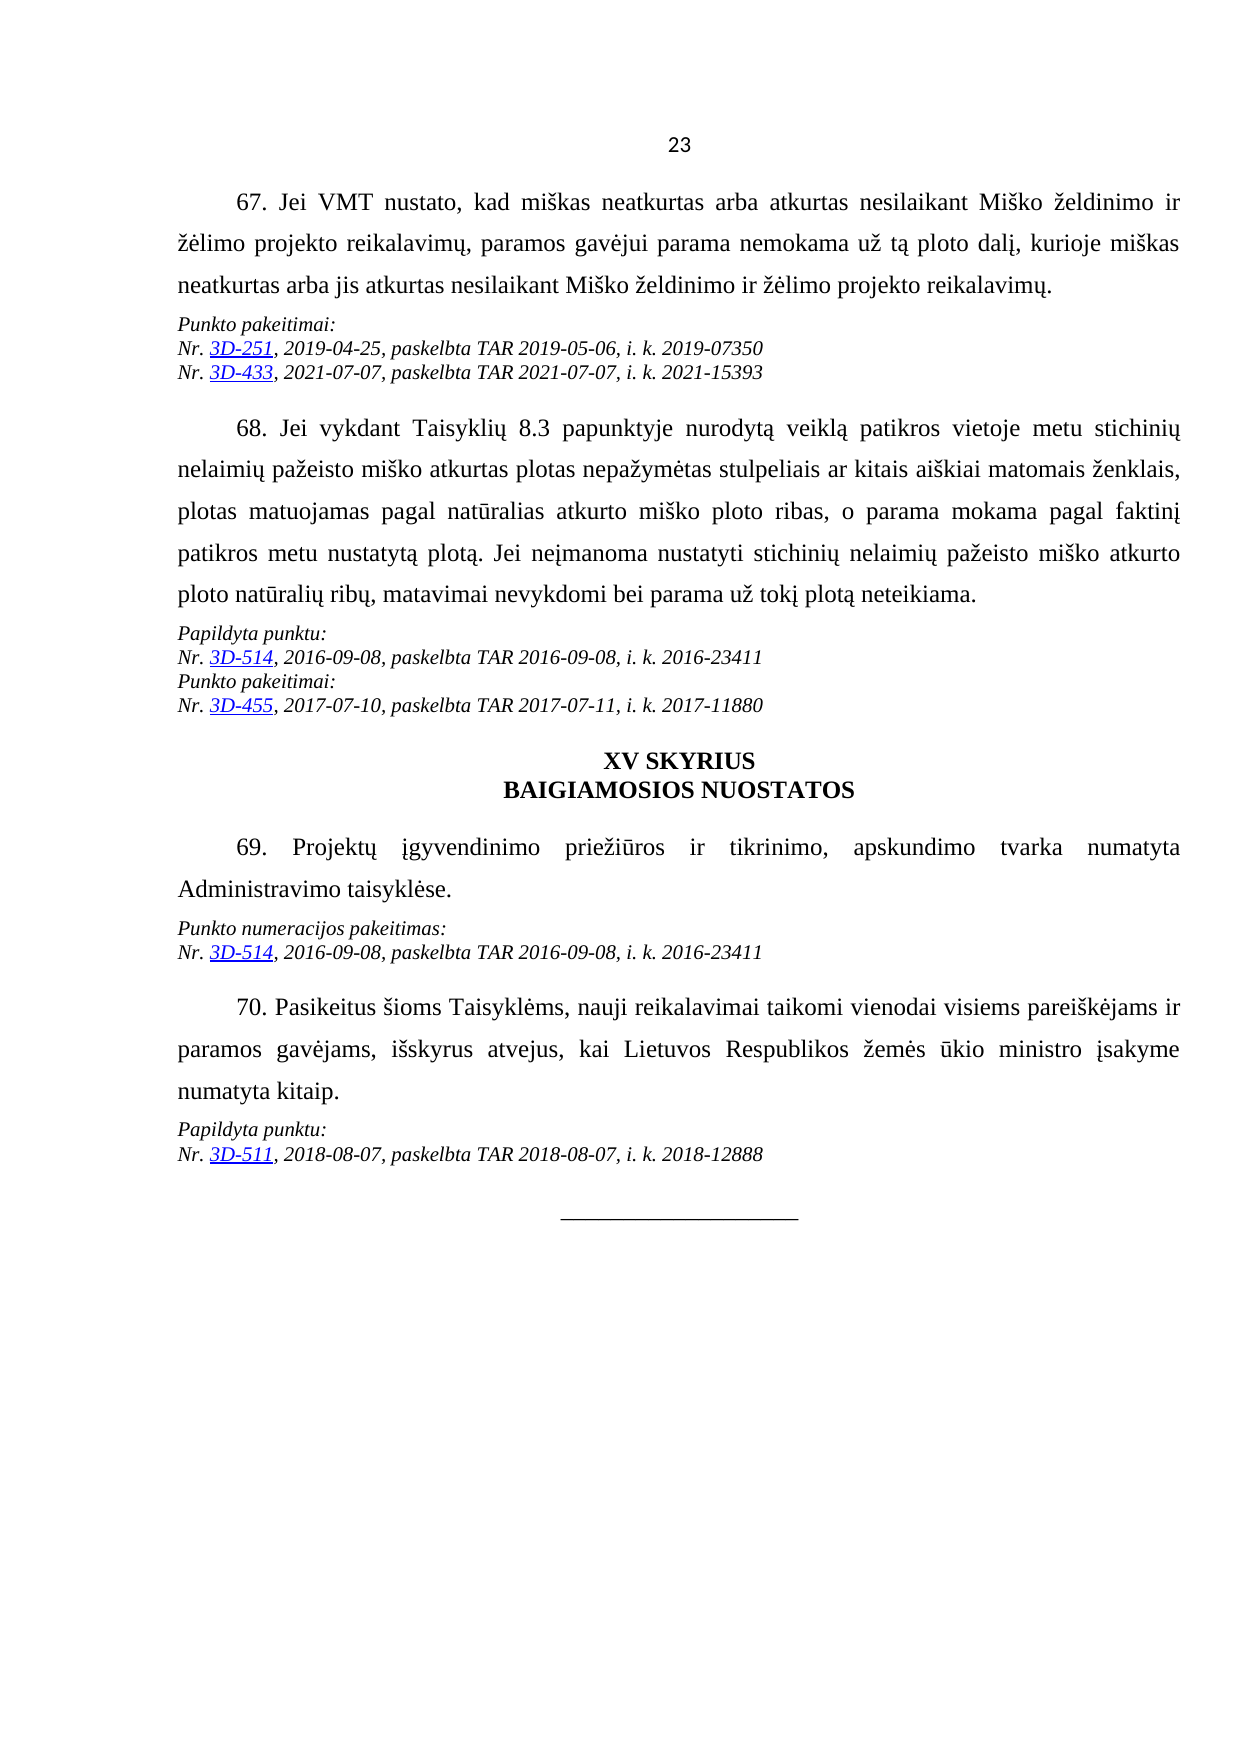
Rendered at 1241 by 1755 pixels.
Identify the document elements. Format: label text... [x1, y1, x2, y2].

text Papildyta punktu: [177, 621, 1181, 645]
text Papildyta punktu: [177, 1117, 1181, 1141]
text Punkto pakeitimai: [177, 312, 1181, 336]
text 69. Projektų įgyvendinimo priežiūros ir tikrinimo, apskundimo tvarka numatyta Administravimo taisyklėse. [177, 832, 1181, 903]
text Nr. 3D-514, 2016-09-08, paskelbta TAR 2016-09-08, i. k. 2016-23411 [177, 645, 1181, 669]
text Nr. 3D-455, 2017-07-10, paskelbta TAR 2017-07-11, i. k. 2017-11880 [177, 693, 1181, 717]
text Nr. 3D-514, 2016-09-08, paskelbta TAR 2016-09-08, i. k. 2016-23411 [177, 939, 1181, 964]
text Punkto pakeitimai: [177, 669, 1181, 693]
text 70. Pasikeitus šioms Taisyklėms, nauji reikalavimai taikomi vienodai visiems pareiškėjams ir paramos gavėjams, išskyrus atvejus, kai Lietuvos Respublikos žemės ūkio ministro įsakyme numatyta kitaip. [177, 992, 1181, 1104]
text Nr. 3D-511, 2018-08-07, paskelbta TAR 2018-08-07, i. k. 2018-12888 [177, 1141, 1181, 1166]
text Nr. 3D-251, 2019-04-25, paskelbta TAR 2019-05-06, i. k. 2019-07350 [177, 336, 1181, 360]
text BAIGIAMOSIOS NUOSTATOS [177, 775, 1181, 803]
text Punkto numeracijos pakeitimas: [177, 916, 1181, 939]
text Nr. 3D-433, 2021-07-07, paskelbta TAR 2021-07-07, i. k. 2021-15393 [177, 360, 1181, 384]
text ___________________ [177, 1194, 1181, 1223]
text 67. Jei VMT nustato, kad miškas neatkurtas arba atkurtas nesilaikant Miško želdinimo ir žėlimo projekto reikalavimų, paramos gavėjui parama nemokama už tą ploto dalį, kurioje miškas neatkurtas arba jis atkurtas nesilaikant Miško želdinimo ir žėlimo projekto reikalavimų. [177, 187, 1181, 299]
text XV SKYRIUS [177, 746, 1181, 775]
text 68. Jei vykdant Taisyklių 8.3 papunktyje nurodytą veiklą patikros vietoje metu stichinių nelaimių pažeisto miško atkurtas plotas nepažymėtas stulpeliais ar kitais aiškiai matomais ženklais, plotas matuojamas pagal natūralias atkurto miško ploto ribas, o parama mokama pagal faktinį patikros metu nustatytą plotą. Jei neįmanoma nustatyti stichinių nelaimių pažeisto miško atkurto ploto natūralių ribų, matavimai nevykdomi bei parama už tokį plotą neteikiama. [177, 413, 1181, 608]
